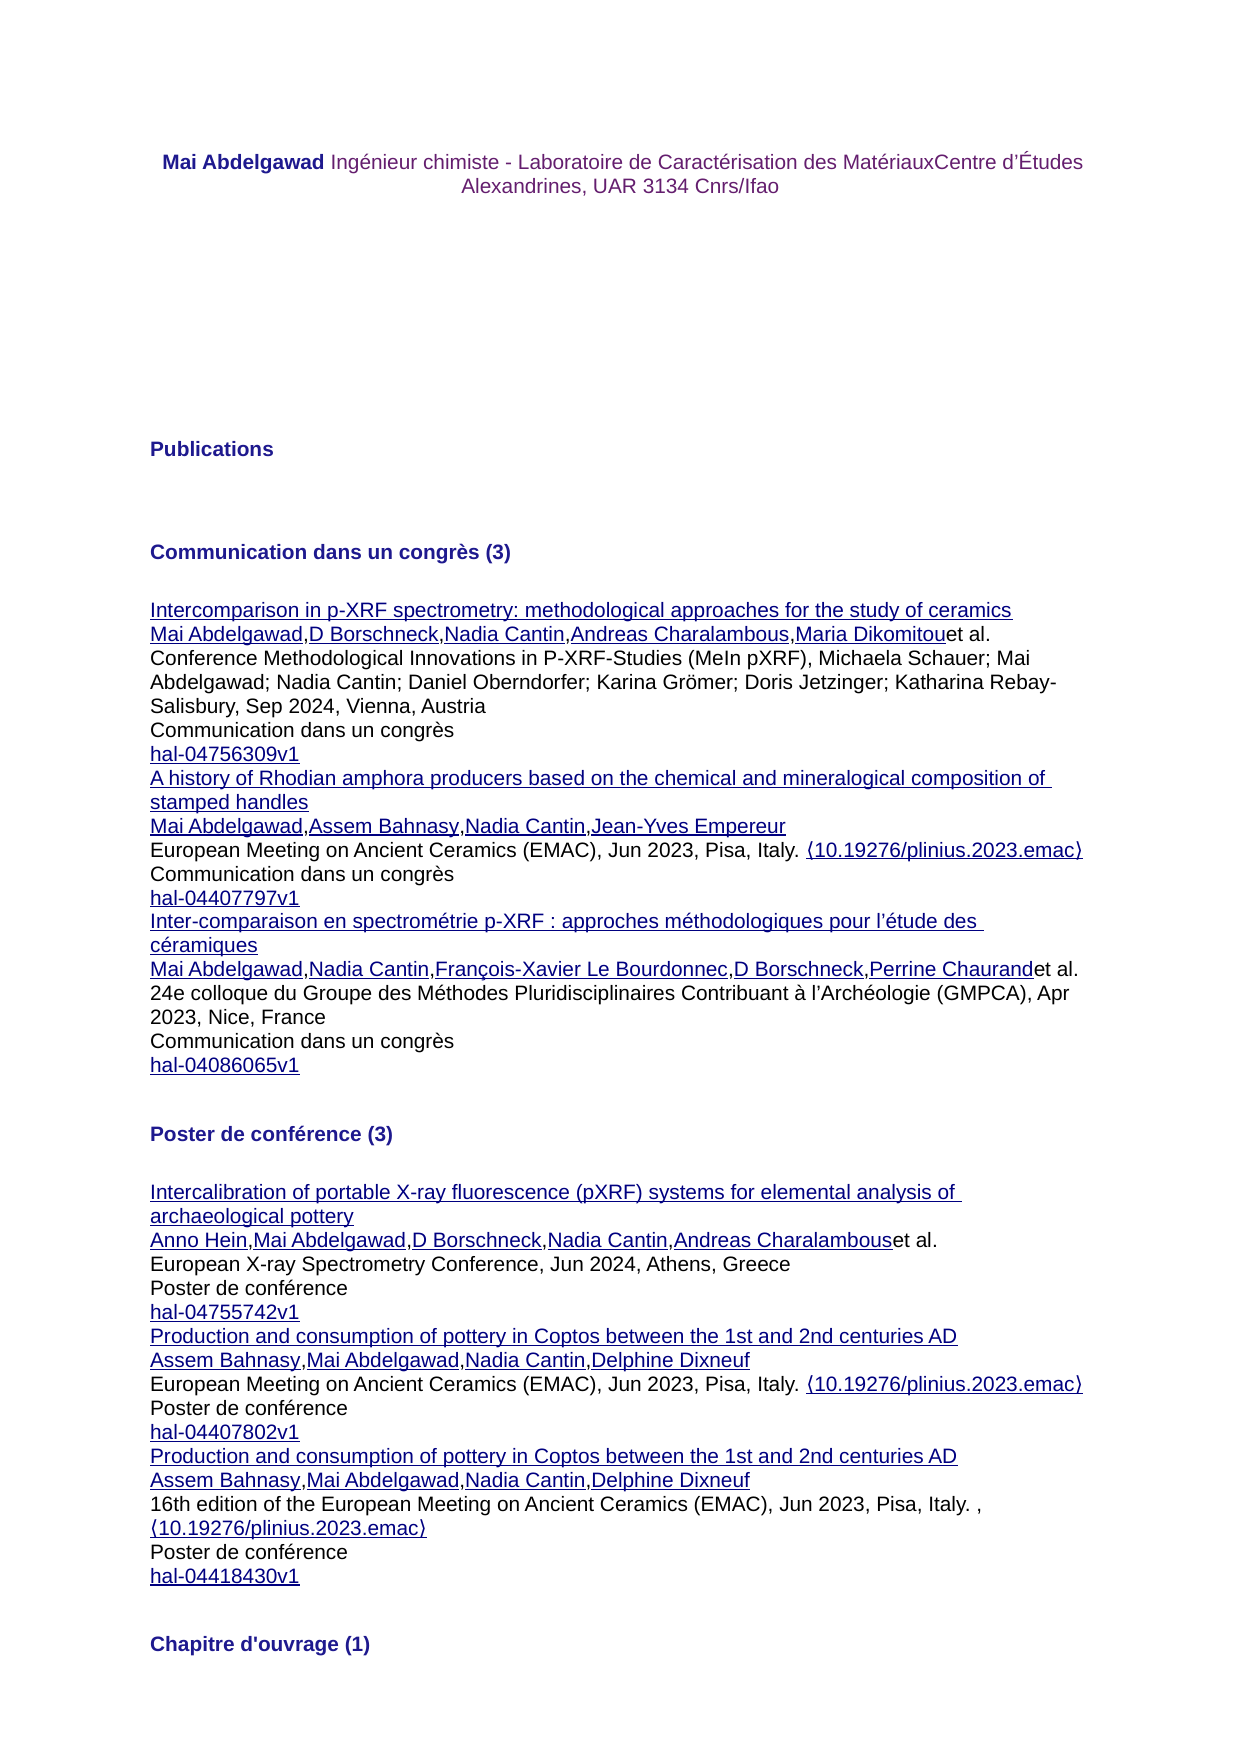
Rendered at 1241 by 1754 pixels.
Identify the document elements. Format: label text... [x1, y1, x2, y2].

table_header Intercomparison in p-XRF spectrometry: methodological approaches for the study of ceramics Mai Abdelgawad,D Borschneck,Nadia Cantin,Andreas Charalambous,Maria Dikomitouet al. Conference Methodological Innovations in P-XRF-Studies (MeIn pXRF), Michaela Schauer; Mai Abdelgawad; Nadia Cantin; Daniel Oberndorfer; Karina Grömer; Doris Jetzinger; Katharina Rebay-Salisbury, Sep 2024, Vienna, Austria Communication dans un congrès hal-04756309v1 [150, 598, 1090, 766]
table_cell Inter-comparaison en spectrométrie p-XRF : approches méthodologiques pour l’étude des céramiques Mai Abdelgawad,Nadia Cantin,François-Xavier Le Bourdonnec,D Borschneck,Perrine Chaurandet al. 24e colloque du Groupe des Méthodes Pluridisciplinaires Contribuant à l’Archéologie (GMPCA), Apr 2023, Nice, France Communication dans un congrès hal-04086065v1 [150, 909, 1090, 1077]
table_cell Production and consumption of pottery in Coptos between the 1st and 2nd centuries AD Assem Bahnasy,Mai Abdelgawad,Nadia Cantin,Delphine Dixneuf European Meeting on Ancient Ceramics (EMAC), Jun 2023, Pisa, Italy. ⟨10.19276/plinius.2023.emac⟩ Poster de conférence hal-04407802v1 [150, 1324, 1090, 1444]
table_header Intercalibration of portable X-ray fluorescence (pXRF) systems for elemental analysis of archaeological pottery Anno Hein,Mai Abdelgawad,D Borschneck,Nadia Cantin,Andreas Charalambouset al. European X-ray Spectrometry Conference, Jun 2024, Athens, Greece Poster de conférence hal-04755742v1 [150, 1180, 1090, 1324]
subtitle Publications [150, 436, 1090, 460]
subtitle Chapitre d'ouvrage (1) [150, 1632, 1090, 1656]
subtitle Mai Abdelgawad Ingénieur chimiste - Laboratoire de Caractérisation des MatériauxCentre d’Études Alexandrines, UAR 3134 Cnrs/Ifao [150, 150, 1090, 198]
subtitle Poster de conférence (3) [150, 1122, 1090, 1146]
subtitle Communication dans un congrès (3) [150, 539, 1090, 563]
table_cell A history of Rhodian amphora producers based on the chemical and mineralogical composition of stamped handles Mai Abdelgawad,Assem Bahnasy,Nadia Cantin,Jean-Yves Empereur European Meeting on Ancient Ceramics (EMAC), Jun 2023, Pisa, Italy. ⟨10.19276/plinius.2023.emac⟩ Communication dans un congrès hal-04407797v1 [150, 766, 1090, 909]
table_cell Production and consumption of pottery in Coptos between the 1st and 2nd centuries AD Assem Bahnasy,Mai Abdelgawad,Nadia Cantin,Delphine Dixneuf 16th edition of the European Meeting on Ancient Ceramics (EMAC), Jun 2023, Pisa, Italy. , ⟨10.19276/plinius.2023.emac⟩ Poster de conférence hal-04418430v1 [150, 1444, 1090, 1587]
